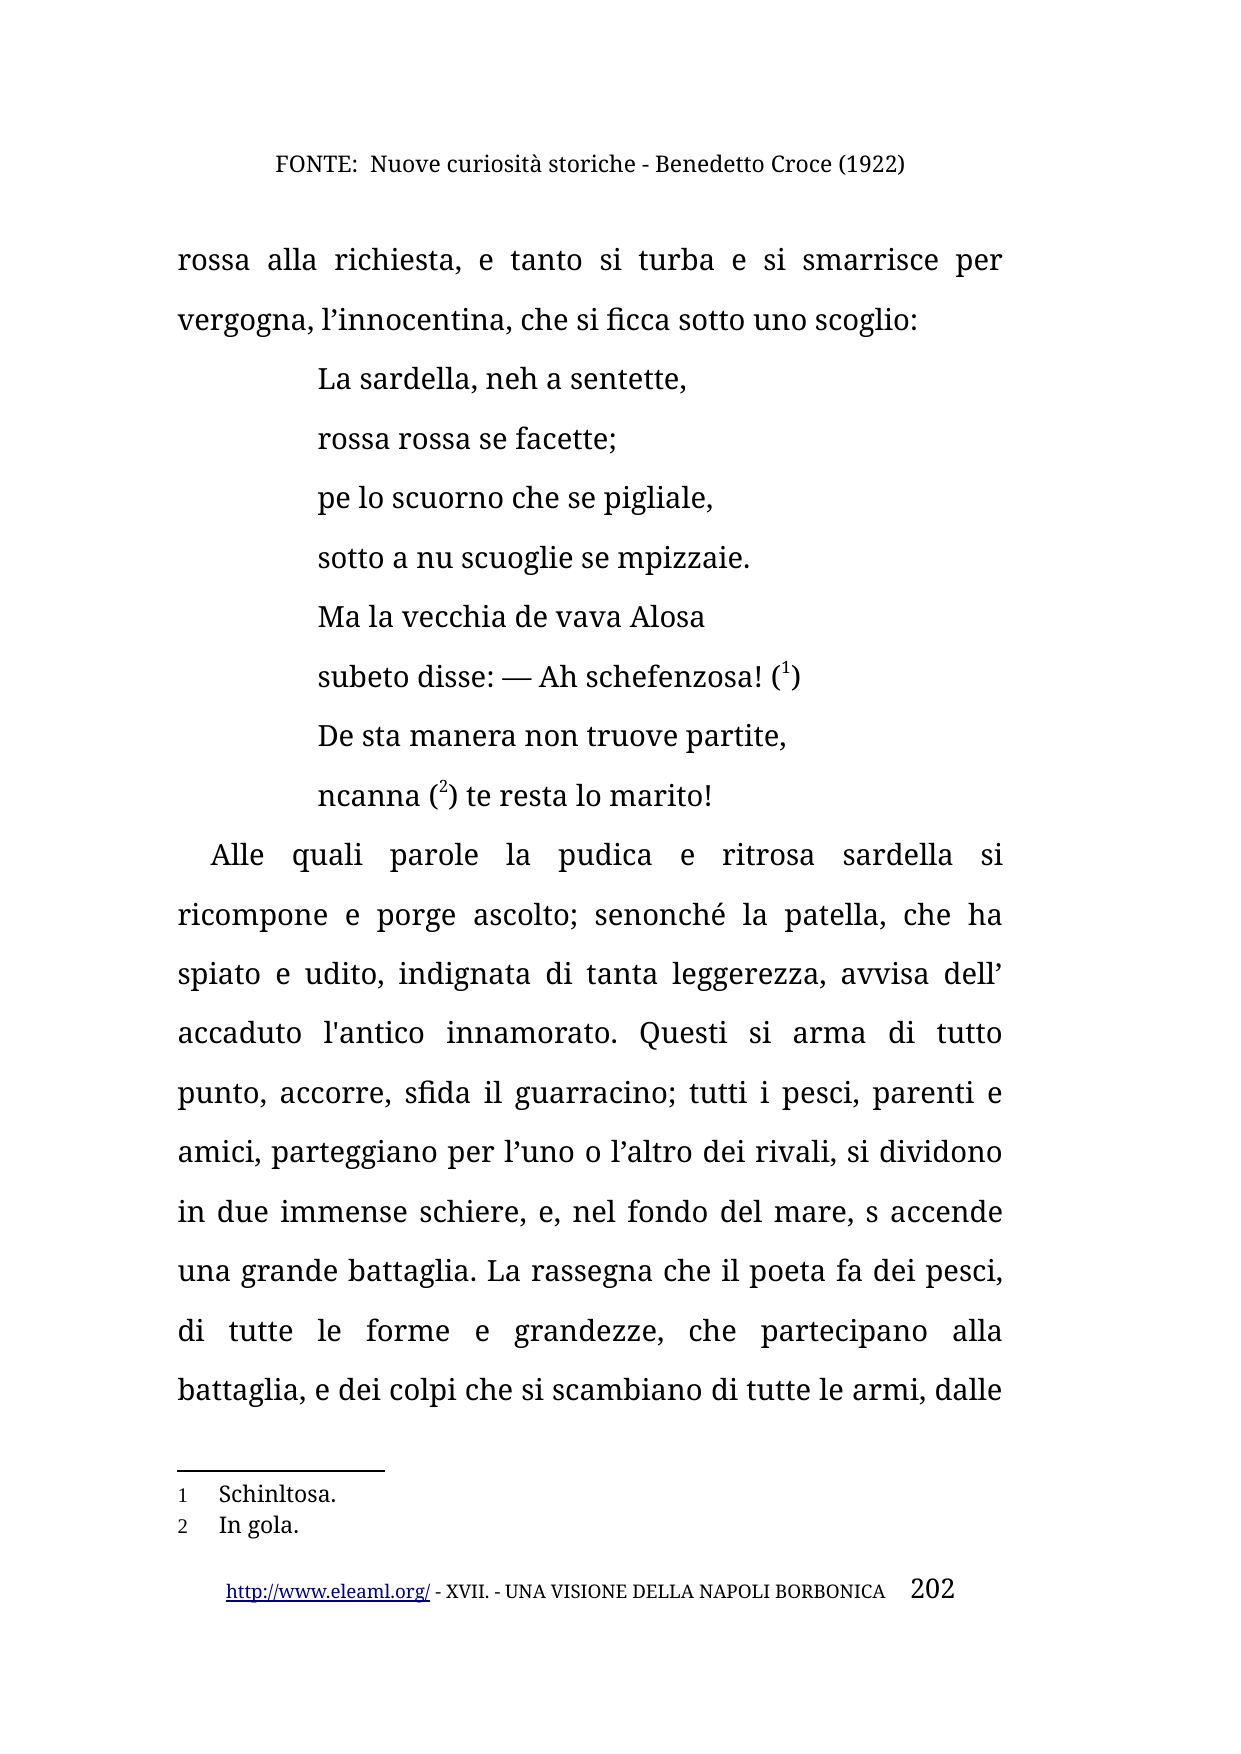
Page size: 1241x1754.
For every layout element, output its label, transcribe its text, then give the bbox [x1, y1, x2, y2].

text ncanna () te resta lo marito! [284, 775, 1004, 814]
text Schinltosa. [177, 1477, 1004, 1509]
text In gola. [177, 1509, 1004, 1540]
text pe lo scuorno che se pigliale, [284, 477, 1004, 517]
text sotto a nu scuoglie se mpizzaie. [284, 537, 1004, 577]
text Ma la vecchia de vava Alosa [284, 596, 1004, 636]
text rossa alla richiesta, e tanto si turba e si smarrisce per vergogna, l’innocentina, che si ficca sotto uno scoglio: [177, 239, 1004, 339]
text rossa rossa se facette; [284, 418, 1004, 458]
text De sta manera non truove partite, [284, 715, 1004, 755]
text subeto disse: — Ah schefenzosa! () [284, 656, 1004, 696]
text Alle quali parole la pudica e ritrosa sardella si ricompone e porge ascolto; senonché la patella, che ha spiato e udito, indignata di tanta leggerezza, avvisa dell’ accaduto l'antico innamorato. Questi si arma di tutto punto, accorre, sfida il guarracino; tutti i pesci, parenti e amici, parteggiano per l’uno o l’altro dei rivali, si dividono in due immense schiere, e, nel fondo del mare, s accende una grande battaglia. La rassegna che il poeta fa dei pesci, di tutte le forme e grandezze, che partecipano alla battaglia, e dei colpi che si scambiano di tutte le armi, dalle [177, 834, 1004, 1409]
text La sardella, neh a sentette, [284, 358, 1004, 398]
